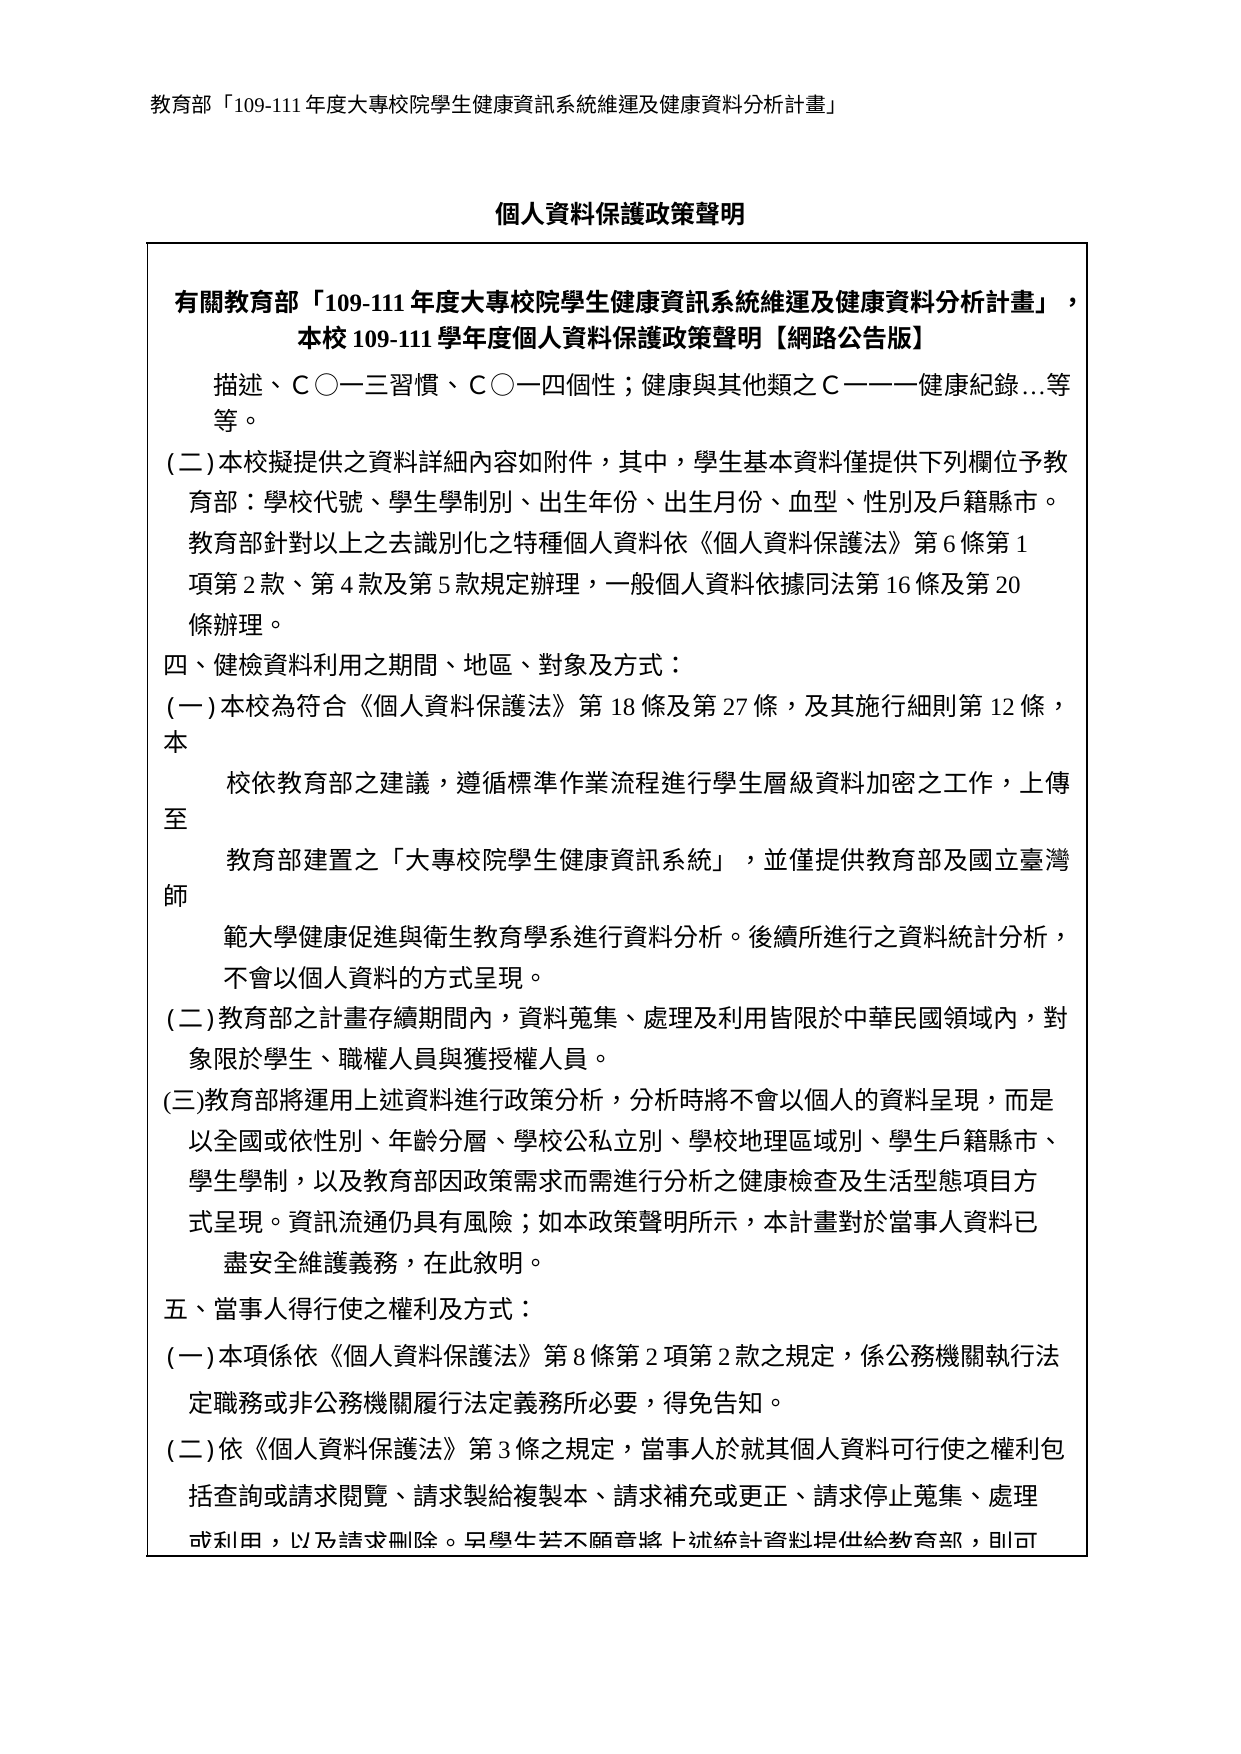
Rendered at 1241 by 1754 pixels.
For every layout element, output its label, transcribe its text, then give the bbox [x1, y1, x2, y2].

text (二)教育部之計畫存續期間內，資料蒐集、處理及利用皆限於中華民國領域內，對 [163, 999, 1071, 1035]
text 有關教育部「109-111年度大專校院學生健康資訊系統維運及健康資料分析計畫」，本校109-111學年度個人資料保護政策聲明【網路公告版】 [163, 282, 1071, 355]
text 描述、Ｃ○一三習慣、Ｃ○一四個性；健康與其他類之Ｃ一一一健康紀錄…等等。 [213, 365, 1071, 438]
text 條辦理。 [163, 605, 1071, 641]
text (一)本項係依《個人資料保護法》第8條第2項第2款之規定，係公務機關執行法 [163, 1337, 1071, 1373]
text 四、健檢資料利用之期間、地區、對象及方式： [163, 646, 1071, 682]
text 育部：學校代號、學生學制別、出生年份、出生月份、血型、性別及戶籍縣市。 [163, 483, 1071, 519]
text 項第2款、第4款及第5款規定辦理，一般個人資料依據同法第16條及第20 [163, 564, 1071, 601]
text 校依教育部之建議，遵循標準作業流程進行學生層級資料加密之工作，上傳至 [163, 763, 1071, 836]
text 不會以個人資料的方式呈現。 [163, 958, 1071, 994]
text (二)依《個人資料保護法》第3條之規定，當事人於就其個人資料可行使之權利包 [163, 1430, 1071, 1466]
text 式呈現。資訊流通仍具有風險；如本政策聲明所示，本計畫對於當事人資料已 [163, 1203, 1071, 1239]
text [148, 244, 1086, 1555]
text 或利用，以及請求刪除。另學生若不願意將上述統計資料提供給教育部，則可 [163, 1523, 1071, 1548]
text 範大學健康促進與衛生教育學系進行資料分析。後續所進行之資料統計分析， [163, 917, 1071, 954]
text 教育部針對以上之去識別化之特種個人資料依《個人資料保護法》第6條第1 [163, 524, 1071, 560]
text 定職務或非公務機關履行法定義務所必要，得免告知。 [163, 1383, 1071, 1419]
text 教育部建置之「大專校院學生健康資訊系統」，並僅提供教育部及國立臺灣師 [163, 841, 1071, 913]
text 學生學制，以及教育部因政策需求而需進行分析之健康檢查及生活型態項目方 [163, 1162, 1071, 1198]
text (三)教育部將運用上述資料進行政策分析，分析時將不會以個人的資料呈現，而是 [163, 1080, 1071, 1117]
text 象限於學生、職權人員與獲授權人員。 [163, 1040, 1071, 1076]
text 括查詢或請求閱覽、請求製給複製本、請求補充或更正、請求停止蒐集、處理 [163, 1477, 1071, 1513]
text (一)本校為符合《個人資料保護法》第18條及第27條，及其施行細則第12條，本 [163, 687, 1071, 759]
text 盡安全維護義務，在此敘明。 [163, 1243, 1071, 1279]
text (二)本校擬提供之資料詳細內容如附件，其中，學生基本資料僅提供下列欄位予教 [163, 442, 1071, 478]
text 個人資料保護政策聲明 [150, 194, 1090, 230]
text 五、當事人得行使之權利及方式： [163, 1290, 1071, 1326]
text 以全國或依性別、年齡分層、學校公私立別、學校地理區域別、學生戶籍縣市、 [163, 1121, 1071, 1157]
